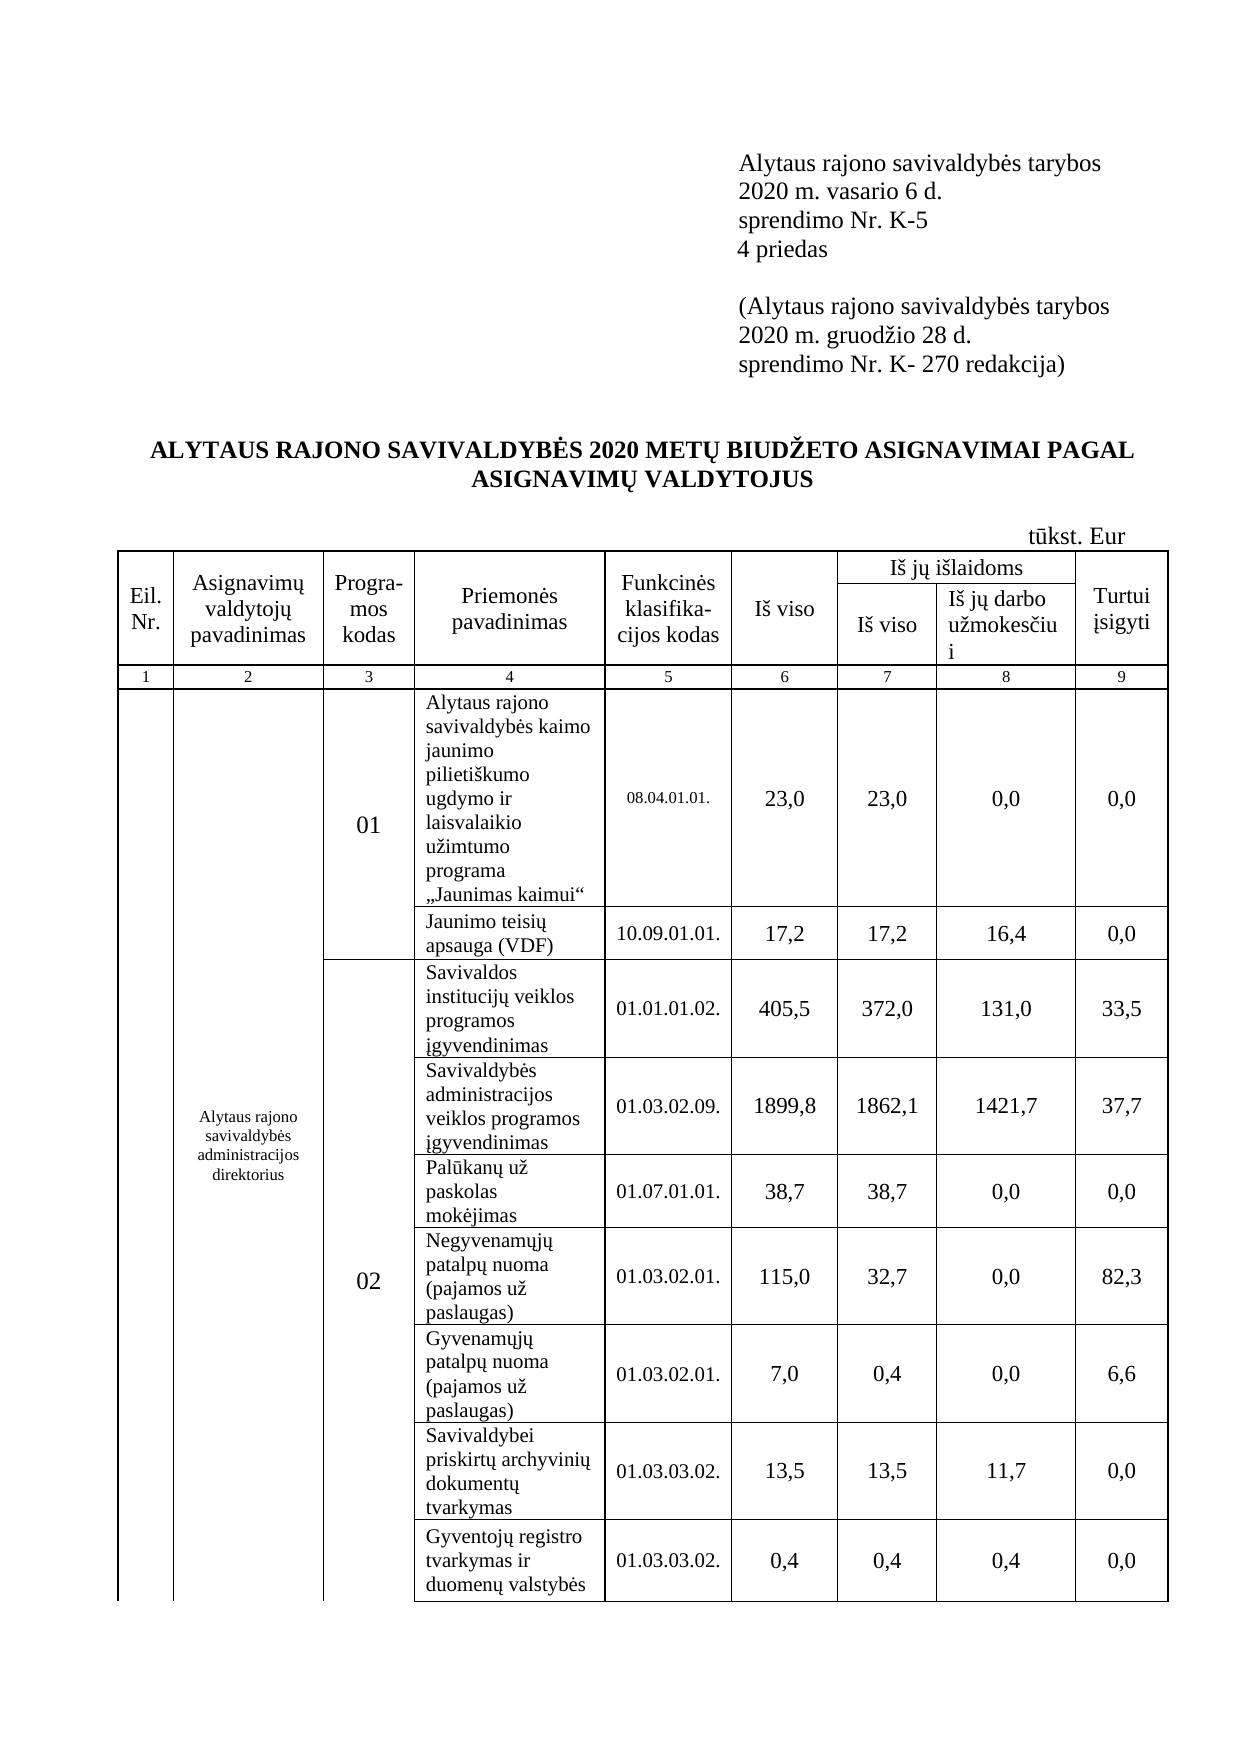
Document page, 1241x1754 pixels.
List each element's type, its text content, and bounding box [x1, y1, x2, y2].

text tūkst. Eur [118, 521, 1167, 550]
table_cell Savivaldos institucijų veiklos programos įgyvendinimas [415, 960, 604, 1057]
table_cell 23,0 [732, 690, 837, 906]
table_cell 01.07.01.01. [606, 1155, 731, 1227]
table_cell 0,4 [838, 1520, 936, 1601]
table_cell 0,0 [937, 1228, 1075, 1324]
table_cell 9 [1076, 666, 1167, 687]
text 2020 m. gruodžio 28 d. [118, 320, 1167, 349]
table_cell 0,0 [1076, 1520, 1167, 1601]
table_cell 01.03.03.02. [606, 1520, 731, 1601]
table_cell 131,0 [937, 960, 1075, 1057]
table_cell 13,5 [732, 1423, 837, 1519]
table_cell 7 [838, 666, 936, 687]
table_header Progra-mos kodas [324, 552, 414, 664]
table_cell 17,2 [732, 907, 837, 959]
table_header Funkcinės klasifika-cijos kodas [606, 552, 731, 664]
table_cell 0,0 [937, 1325, 1075, 1422]
table_cell 0,0 [1076, 690, 1167, 906]
table_cell Iš viso [838, 584, 936, 664]
table_cell 0,0 [1076, 907, 1167, 959]
table_header Iš viso [732, 552, 837, 664]
text sprendimo Nr. K- 270 redakcija) [118, 349, 1167, 378]
table_cell 08.04.01.01. [606, 690, 731, 906]
table_cell Iš jų darbo užmokesčiui [937, 584, 1075, 664]
table_cell Gyventojų registro tvarkymas ir duomenų valstybės [415, 1520, 604, 1601]
text sprendimo Nr. K-5 [118, 205, 1167, 234]
table_cell 01.03.03.02. [606, 1423, 731, 1519]
table_cell 6,6 [1076, 1325, 1167, 1422]
table_cell 37,7 [1076, 1058, 1167, 1154]
table_cell Gyvenamųjų patalpų nuoma (pajamos už paslaugas) [415, 1325, 604, 1422]
table_cell 10.09.01.01. [606, 907, 731, 959]
table_cell 5 [606, 666, 731, 687]
table_cell Savivaldybei priskirtų archyvinių dokumentų tvarkymas [415, 1423, 604, 1519]
table_cell 1862,1 [838, 1058, 936, 1154]
text Alytaus rajono savivaldybės tarybos [603, 148, 1167, 176]
table_cell Savivaldybės administracijos veiklos programos įgyvendinimas [415, 1058, 604, 1154]
table_cell 115,0 [732, 1228, 837, 1324]
table_cell 01.03.02.09. [606, 1058, 731, 1154]
table_cell 3 [324, 666, 414, 687]
table_cell Alytaus rajono savivaldybės kaimo jaunimo pilietiškumo ugdymo ir laisvalaikio užimtumo programa „Jaunimas kaimui“ [415, 690, 604, 906]
table_cell 4 [415, 666, 604, 687]
table_cell Palūkanų už paskolas mokėjimas [415, 1155, 604, 1227]
table_cell 01.03.02.01. [606, 1228, 731, 1324]
table_cell 7,0 [732, 1325, 837, 1422]
table_cell 0,0 [1076, 1155, 1167, 1227]
table_cell 23,0 [838, 690, 936, 906]
table_cell 1899,8 [732, 1058, 837, 1154]
table_cell 0,4 [838, 1325, 936, 1422]
table_cell 32,7 [838, 1228, 936, 1324]
table_cell 33,5 [1076, 960, 1167, 1057]
table_cell 01.01.01.02. [606, 960, 731, 1057]
table_cell 38,7 [838, 1155, 936, 1227]
table_cell 11,7 [937, 1423, 1075, 1519]
text (Alytaus rajono savivaldybės tarybos [118, 291, 1167, 320]
table_cell 405,5 [732, 960, 837, 1057]
table_cell 0,0 [937, 1155, 1075, 1227]
table_cell 16,4 [937, 907, 1075, 959]
table_cell Alytaus rajono savivaldybės administracijos direktorius [174, 690, 323, 1601]
table_cell [119, 690, 173, 1601]
table_cell 13,5 [838, 1423, 936, 1519]
table_header Iš jų išlaidoms [838, 552, 1075, 583]
table_cell 17,2 [838, 907, 936, 959]
table_header Eil. Nr. [119, 552, 173, 664]
table_cell 02 [324, 960, 414, 1601]
table_cell 01.03.02.01. [606, 1325, 731, 1422]
table_cell 0,4 [732, 1520, 837, 1601]
table_header Turtui įsigyti [1076, 552, 1167, 664]
table_cell 0,0 [937, 690, 1075, 906]
table_cell 2 [174, 666, 323, 687]
text 4 priedas [737, 234, 1167, 263]
table_cell Negyvenamųjų patalpų nuoma (pajamos už paslaugas) [415, 1228, 604, 1324]
table_cell 01 [324, 690, 414, 959]
table_header Asignavimų valdytojų pavadinimas [174, 552, 323, 664]
text 2020 m. vasario 6 d. [118, 176, 1167, 205]
text ALYTAUS RAJONO SAVIVALDYBĖS 2020 METŲ BIUDŽETO ASIGNAVIMAI PAGAL ASIGNAVIMŲ VALDYTOJUS [118, 435, 1167, 493]
table_cell 6 [732, 666, 837, 687]
table_cell 1 [119, 666, 173, 687]
table_cell 372,0 [838, 960, 936, 1057]
table_cell 38,7 [732, 1155, 837, 1227]
table_cell 82,3 [1076, 1228, 1167, 1324]
table_cell 1421,7 [937, 1058, 1075, 1154]
table_cell 0,4 [937, 1520, 1075, 1601]
table_cell Jaunimo teisių apsauga (VDF) [415, 907, 604, 959]
table_cell 0,0 [1076, 1423, 1167, 1519]
table_cell 8 [937, 666, 1075, 687]
table_header Priemonės pavadinimas [415, 552, 604, 664]
